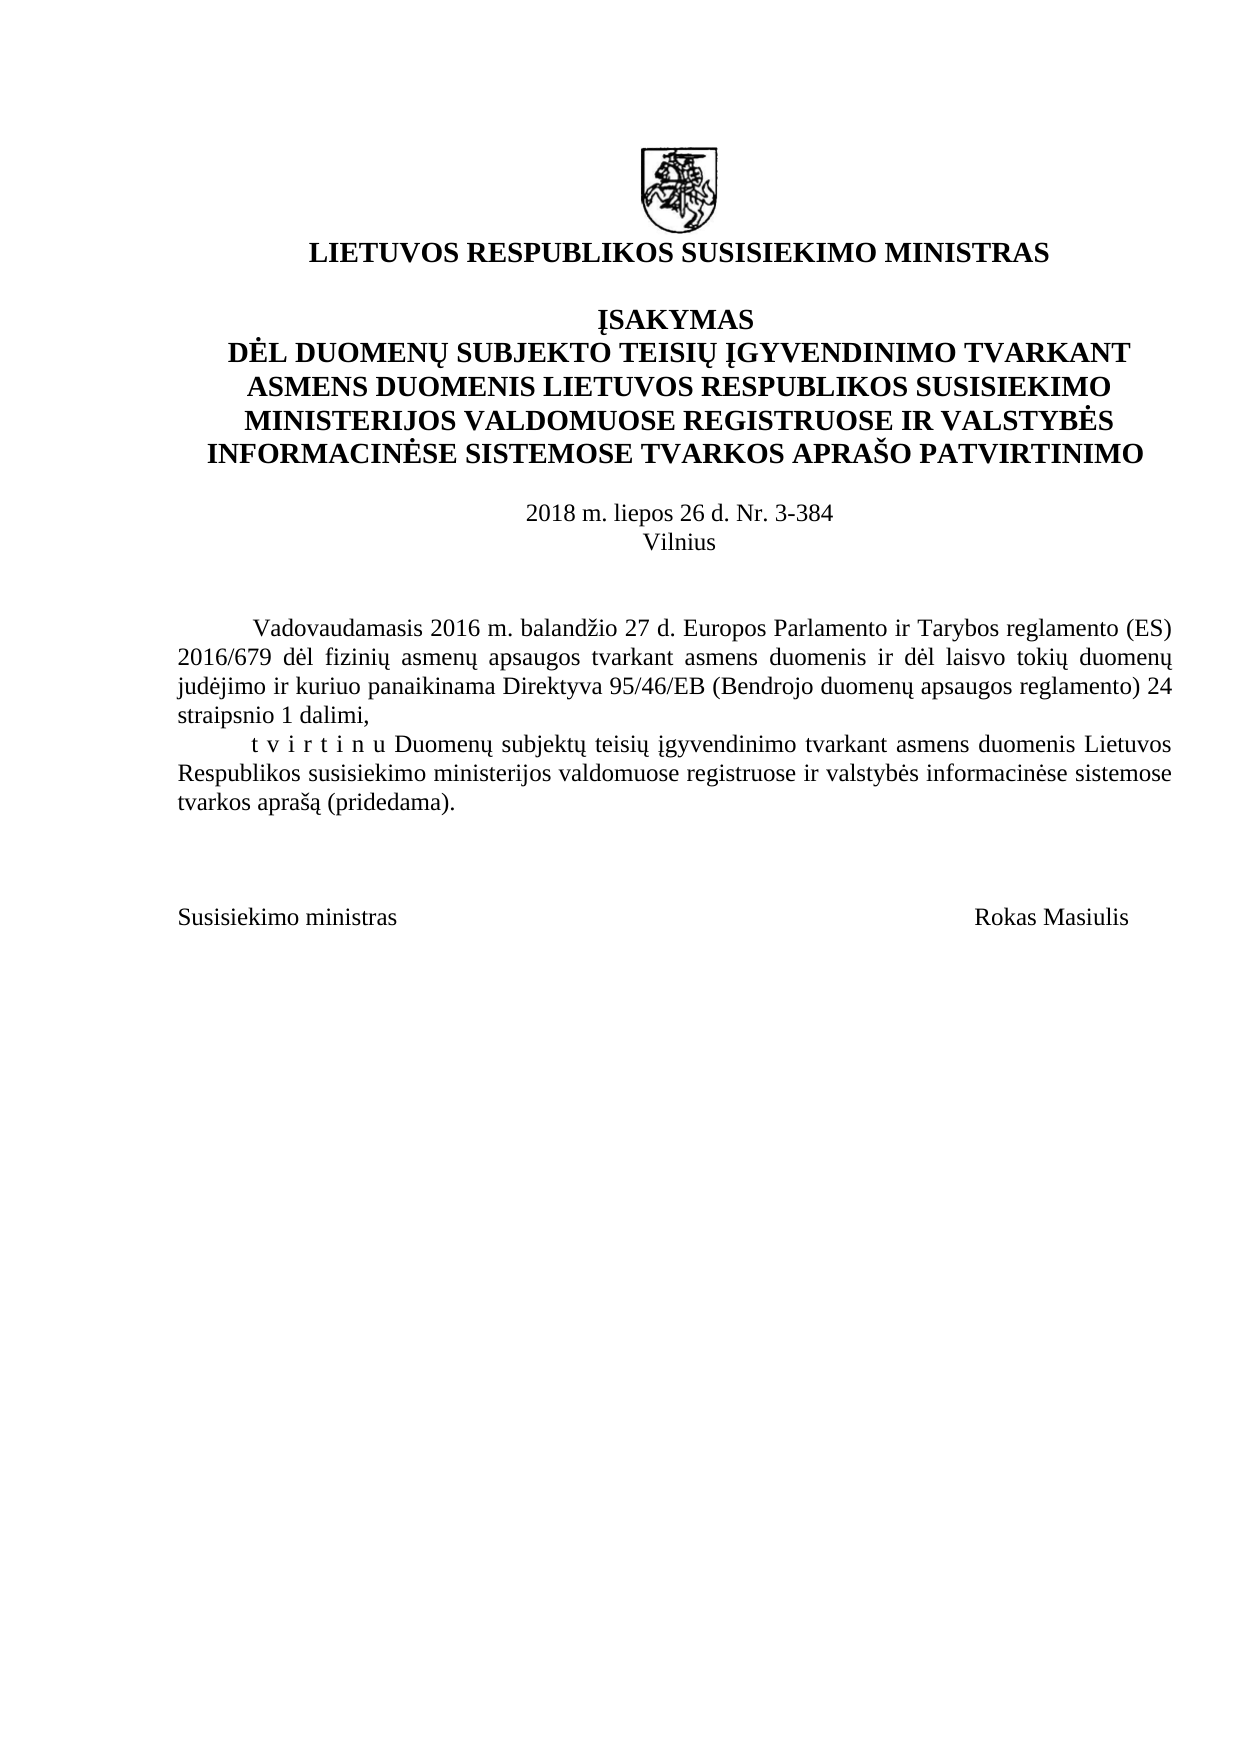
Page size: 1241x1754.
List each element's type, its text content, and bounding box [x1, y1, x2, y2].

text Vilnius [177, 527, 1181, 556]
text 2018 m. liepos 26 d. Nr. 3-384 [177, 498, 1181, 527]
text Vadovaudamasis 2016 m. balandžio 27 d. Europos Parlamento ir Tarybos reglamento (ES) 2016/679 dėl fizinių asmenų apsaugos tvarkant asmens duomenis ir dėl laisvo tokių duomenų judėjimo ir kuriuo panaikinama Direktyva 95/46/EB (Bendrojo duomenų apsaugos reglamento) 24 straipsnio 1 dalimi, [177, 613, 1173, 729]
text ĮSAKYMAS [177, 302, 1181, 336]
text DĖL DUOMENŲ SUBJEKTO TEISIŲ ĮGYVENDINIMO TVARKANT ASMENS DUOMENIS LIETUVOS RESPUBLIKOS SUSISIEKIMO MINISTERIJOS VALDOMUOSE REGISTRUOSE IR VALSTYBĖS INFORMACINĖSE SISTEMOSE TVARKOS APRAŠO PATVIRTINIMO [177, 336, 1181, 470]
text t v i r t i n u Duomenų subjektų teisių įgyvendinimo tvarkant asmens duomenis Lietuvos Respublikos susisiekimo ministerijos valdomuose registruose ir valstybės informacinėse sistemose tvarkos aprašą (pridedama). [177, 729, 1173, 816]
text LIETUVOS RESPUBLIKOS SUSISIEKIMO MINISTRAS [177, 235, 1181, 268]
text Susisiekimo ministras Rokas Masiulis [177, 902, 1181, 931]
